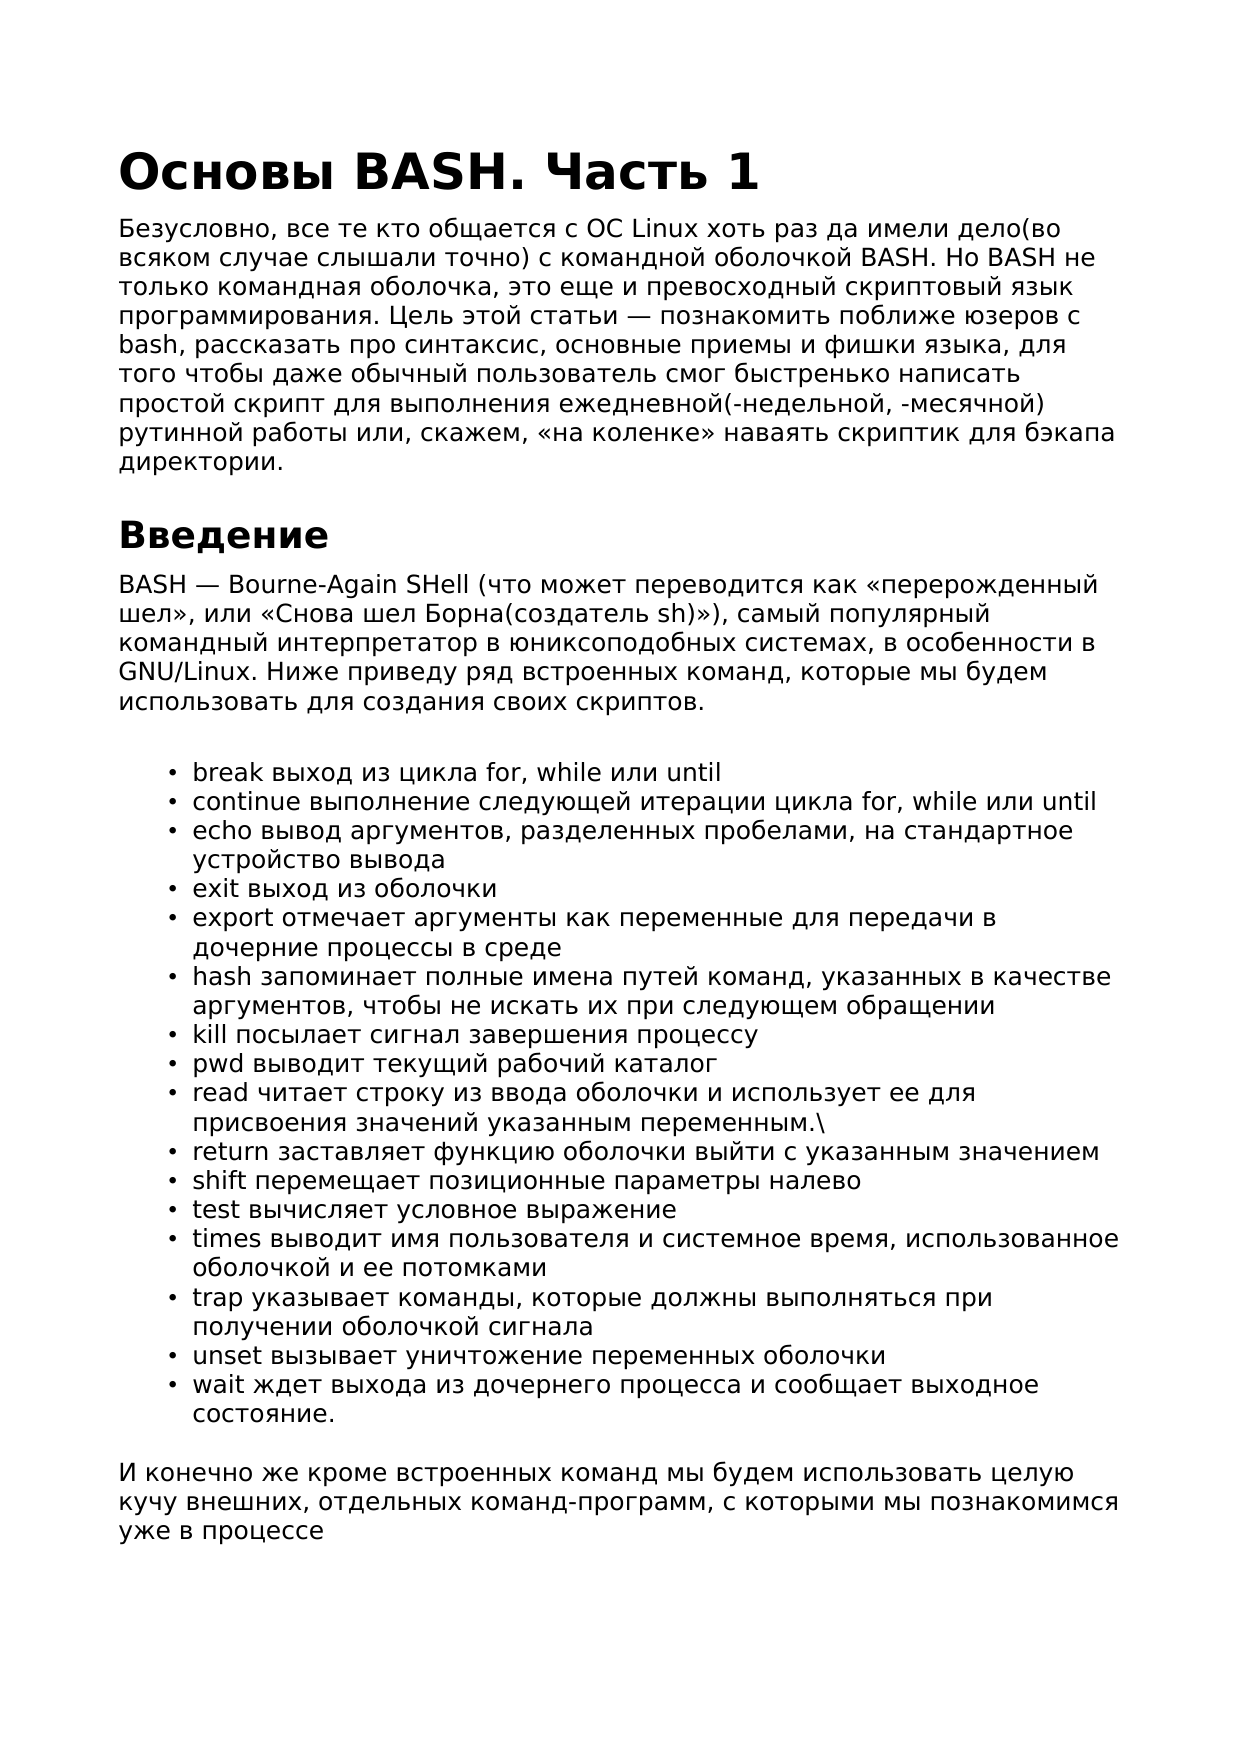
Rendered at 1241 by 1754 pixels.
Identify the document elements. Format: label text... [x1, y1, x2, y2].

subtitle Введение [118, 514, 1122, 557]
list times выводит имя пользователя и системное время, использованное оболочкой и ее потомками [177, 1224, 1122, 1283]
text BASH — Bourne-Again SHell (что может переводится как «перерожденный шел», или «Снова шел Борна(создатель sh)»), самый популярный командный интерпретатор в юниксоподобных системах, в особенности в GNU/Linux. Ниже приведу ряд встроенных команд, которые мы будем использовать для создания своих скриптов. [118, 570, 1122, 716]
list trap указывает команды, которые должны выполняться при получении оболочкой сигнала [177, 1283, 1122, 1341]
list pwd выводит текущий рабочий каталог [177, 1049, 1122, 1079]
list read читает строку из ввода оболочки и использует ее для присвоения значений указанным переменным.\ [177, 1079, 1122, 1137]
list kill посылает сигнал завершения процессу [177, 1020, 1122, 1049]
list echo вывод аргументов, разделенных пробелами, на стандартное устройство вывода [177, 816, 1122, 874]
list exit выход из оболочки [177, 874, 1122, 904]
list wait ждет выхода из дочернего процесса и сообщает выходное состояние. [177, 1370, 1122, 1429]
list shift перемещает позиционные параметры налево [177, 1166, 1122, 1195]
list test вычисляет условное выражение [177, 1195, 1122, 1224]
list break выход из цикла for, while или until [177, 758, 1122, 787]
list export отмечает аргументы как переменные для передачи в дочерние процессы в среде [177, 904, 1122, 962]
text И конечно же кроме встроенных команд мы будем использовать целую кучу внешних, отдельных команд-программ, с которыми мы познакомимся уже в процессе [118, 1458, 1122, 1546]
subtitle Основы BASH. Часть 1 [118, 143, 1122, 201]
list unset вызывает уничтожение переменных оболочки [177, 1341, 1122, 1370]
list continue выполнение следующей итерации цикла for, while или until [177, 787, 1122, 816]
list hash запоминает полные имена путей команд, указанных в качестве аргументов, чтобы не искать их при следующем обращении [177, 962, 1122, 1020]
text Безусловно, все те кто общается с ОС Linux хоть раз да имели дело(во всяком случае слышали точно) с командной оболочкой BASH. Но BASH не только командная оболочка, это еще и превосходный скриптовый язык программирования. Цель этой статьи — познакомить поближе юзеров с bash, рассказать про синтаксис, основные приемы и фишки языка, для того чтобы даже обычный пользователь смог быстренько написать простой скрипт для выполнения ежедневной(-недельной, -месячной) рутинной работы или, скажем, «на коленке» наваять скриптик для бэкапа директории. [118, 214, 1122, 476]
list return заставляет функцию оболочки выйти с указанным значением [177, 1137, 1122, 1166]
